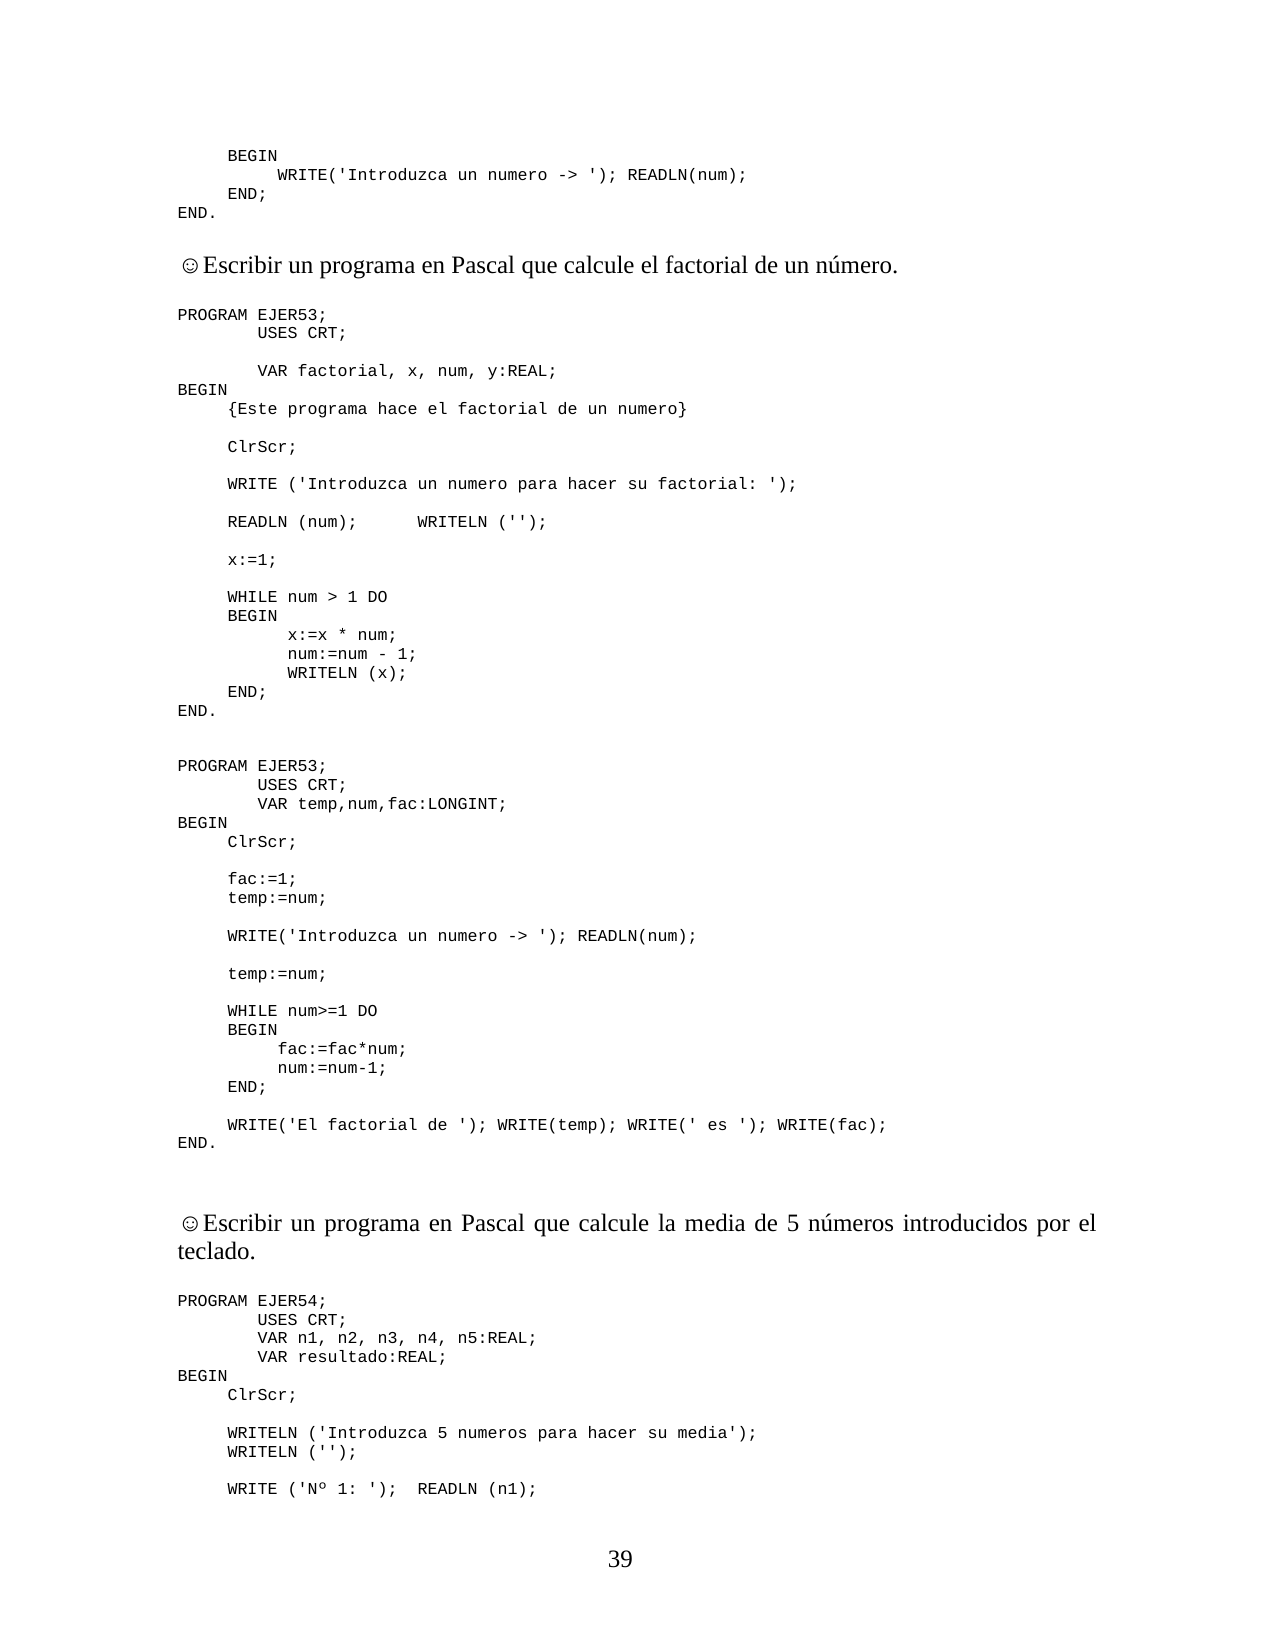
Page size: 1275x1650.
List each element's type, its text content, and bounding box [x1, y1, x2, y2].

text num:=num-1; [177, 1059, 1098, 1078]
text USES CRT; [177, 325, 1098, 344]
text WRITELN (''); [177, 1443, 1098, 1462]
text BEGIN [177, 814, 1098, 833]
text WRITE ('Introduzca un numero para hacer su factorial: '); [177, 476, 1098, 495]
text ☺Escribir un programa en Pascal que calcule la media de 5 números introducidos por el teclado. [177, 1209, 1098, 1264]
text ClrScr; [177, 1387, 1098, 1405]
text ☺Escribir un programa en Pascal que calcule el factorial de un número. [177, 251, 1098, 278]
text {Este programa hace el factorial de un numero} [177, 400, 1098, 419]
text PROGRAM EJER54; [177, 1292, 1098, 1311]
text END; [177, 683, 1098, 702]
text temp:=num; [177, 965, 1098, 984]
text PROGRAM EJER53; [177, 758, 1098, 777]
text WRITE('Introduzca un numero -> '); READLN(num); [177, 166, 1098, 185]
text END. [177, 1135, 1098, 1154]
text BEGIN [177, 382, 1098, 400]
text VAR n1, n2, n3, n4, n5:REAL; [177, 1330, 1098, 1349]
text BEGIN [177, 608, 1098, 627]
text VAR temp,num,fac:LONGINT; [177, 796, 1098, 814]
text fac:=1; [177, 871, 1098, 890]
text END. [177, 204, 1098, 223]
text PROGRAM EJER53; [177, 306, 1098, 325]
text END; [177, 185, 1098, 204]
text BEGIN [177, 1022, 1098, 1041]
text END. [177, 702, 1098, 721]
text USES CRT; [177, 777, 1098, 796]
text READLN (num); WRITELN (''); [177, 513, 1098, 532]
text WHILE num>=1 DO [177, 1003, 1098, 1022]
text WRITE('Introduzca un numero -> '); READLN(num); [177, 927, 1098, 946]
text x:=1; [177, 551, 1098, 570]
text x:=x * num; [177, 627, 1098, 646]
text VAR factorial, x, num, y:REAL; [177, 363, 1098, 382]
text fac:=fac*num; [177, 1041, 1098, 1059]
text WRITELN ('Introduzca 5 numeros para hacer su media'); [177, 1424, 1098, 1443]
text WRITELN (x); [177, 664, 1098, 683]
text BEGIN [177, 148, 1098, 166]
text num:=num - 1; [177, 646, 1098, 664]
text temp:=num; [177, 890, 1098, 909]
text ClrScr; [177, 438, 1098, 457]
text USES CRT; [177, 1311, 1098, 1330]
text VAR resultado:REAL; [177, 1349, 1098, 1368]
text WRITE('El factorial de '); WRITE(temp); WRITE(' es '); WRITE(fac); [177, 1116, 1098, 1135]
text END; [177, 1078, 1098, 1097]
text WRITE ('Nº 1: '); READLN (n1); [177, 1481, 1098, 1500]
text ClrScr; [177, 833, 1098, 852]
text BEGIN [177, 1368, 1098, 1387]
text WHILE num > 1 DO [177, 589, 1098, 608]
